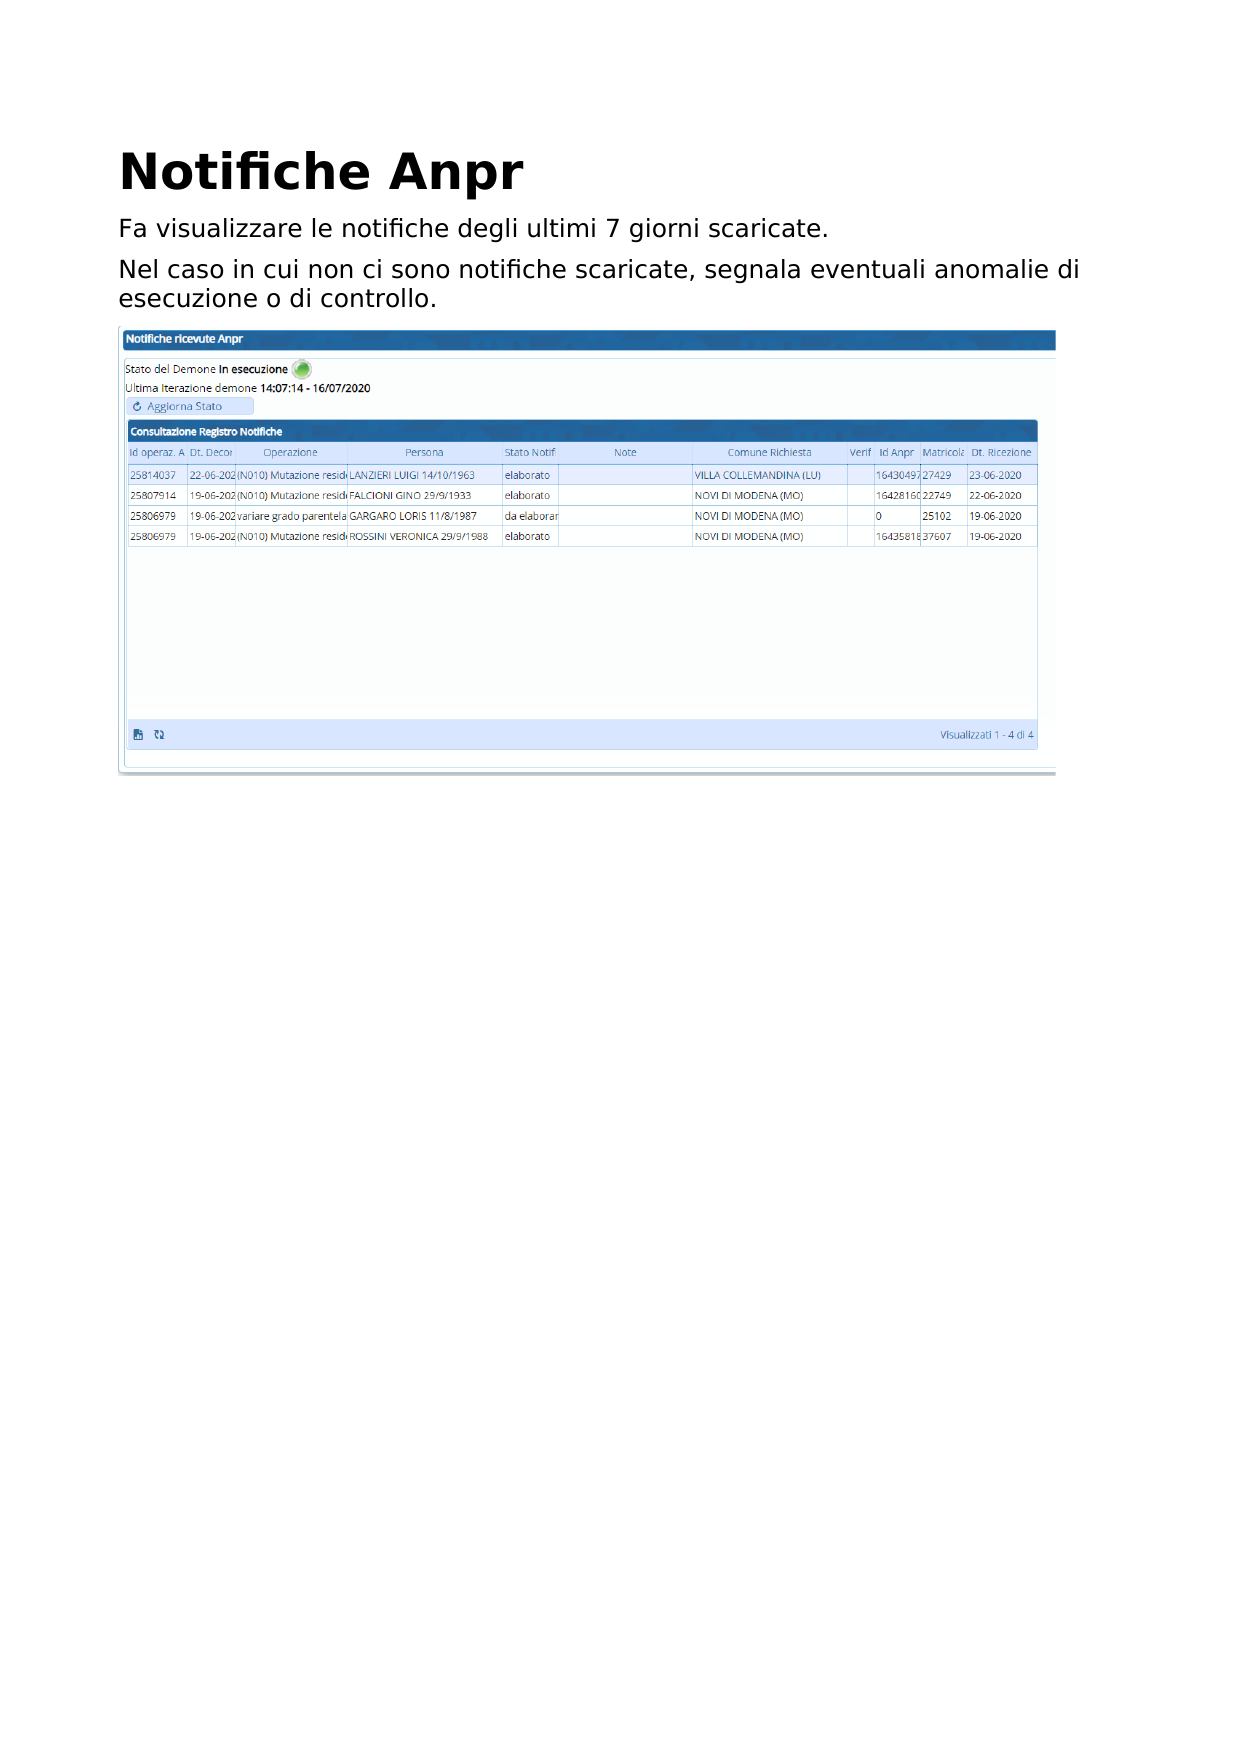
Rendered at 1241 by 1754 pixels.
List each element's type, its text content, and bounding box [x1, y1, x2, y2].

text Fa visualizzare le notifiche degli ultimi 7 giorni scaricate. [118, 214, 1122, 243]
text Nel caso in cui non ci sono notifiche scaricate, segnala eventuali anomalie di esecuzione o di controllo. [118, 256, 1122, 314]
picture [118, 326, 1056, 776]
subtitle Notifiche Anpr [118, 143, 1122, 201]
